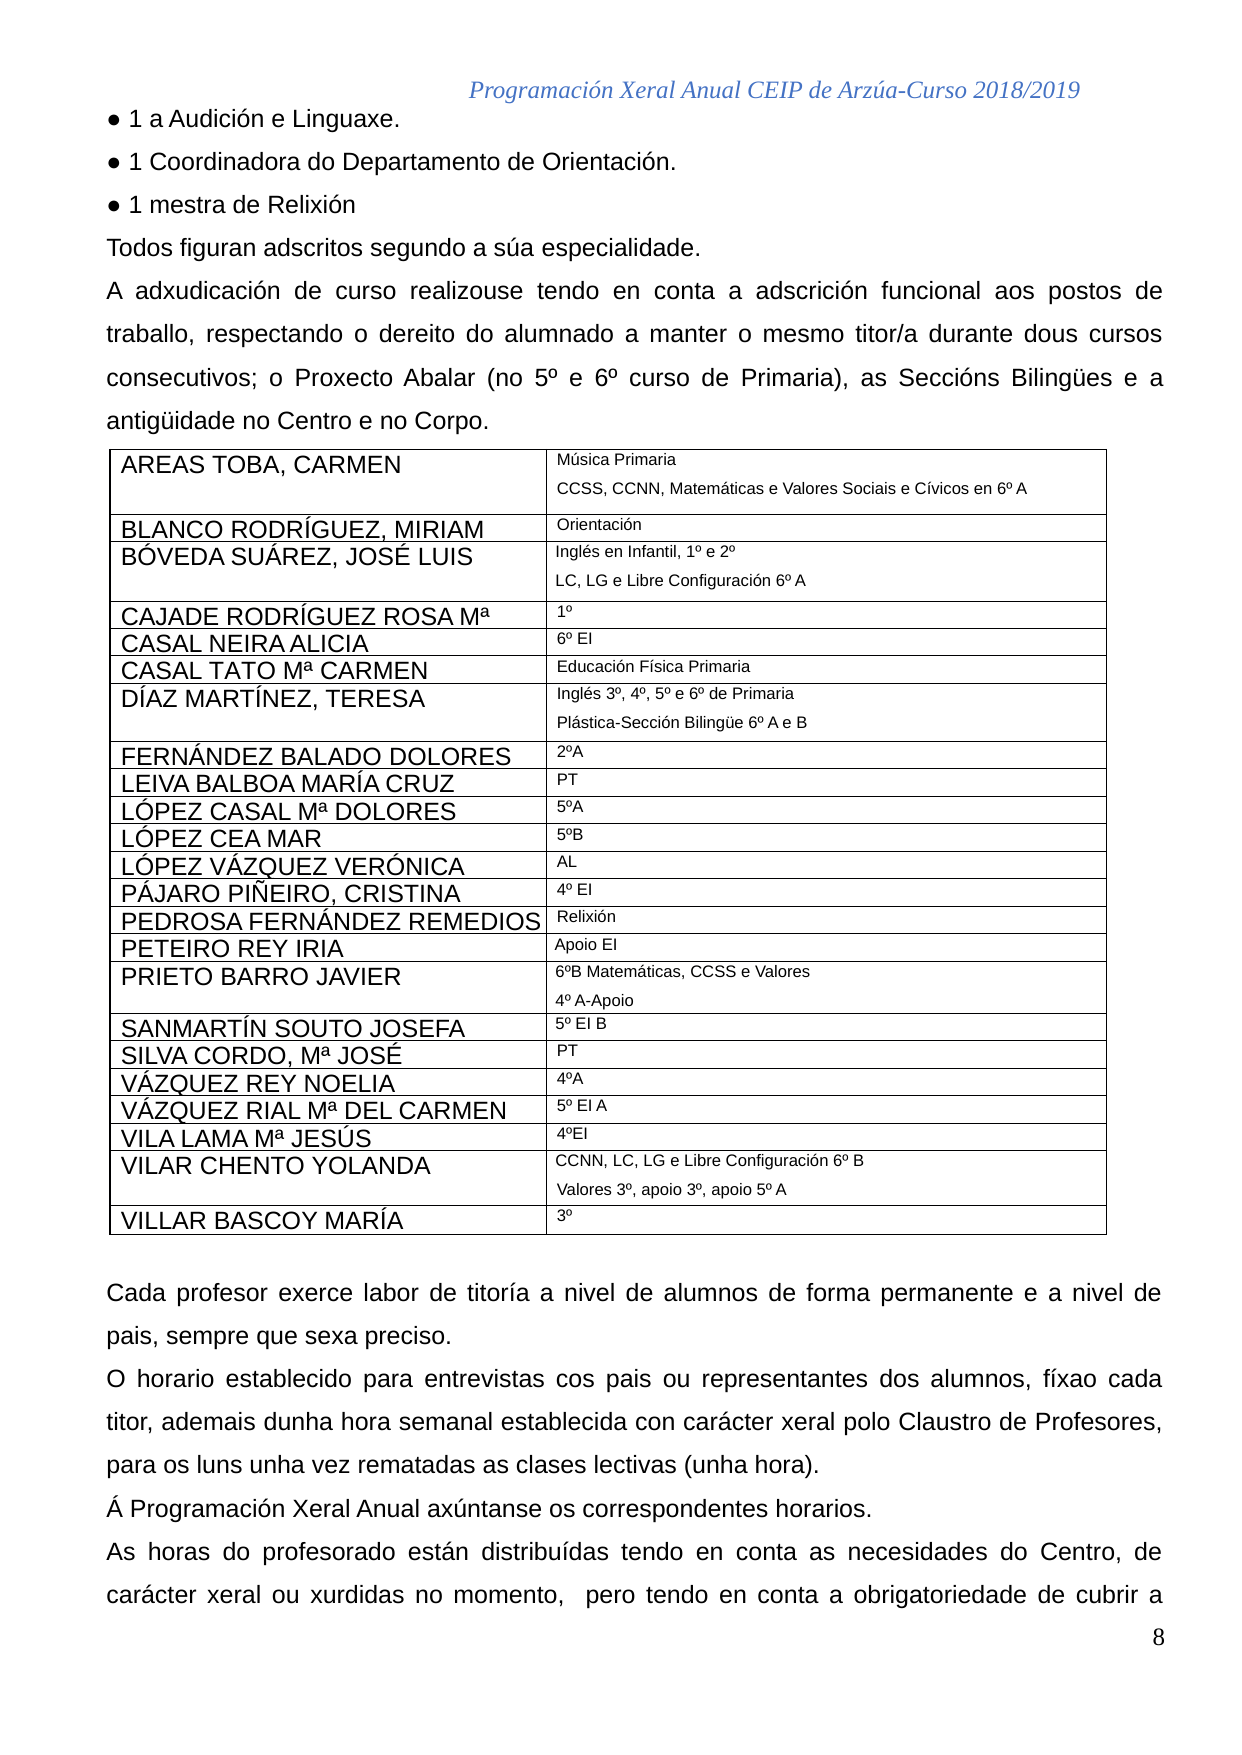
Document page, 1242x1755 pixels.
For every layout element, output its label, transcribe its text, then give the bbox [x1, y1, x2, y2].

table_cell Relixión [547, 907, 1106, 933]
table_cell SILVA CORDO, Mª JOSÉ [111, 1041, 546, 1068]
table_cell 5ºA [547, 797, 1106, 823]
table_cell BÓVEDA SUÁREZ, JOSÉ LUIS [111, 542, 546, 601]
table_cell CASAL NEIRA ALICIA [111, 629, 546, 655]
table_cell 5º EI B [547, 1014, 1106, 1040]
table_cell 2ºA [547, 742, 1106, 768]
text As horas do profesorado están distribuídas tendo en conta as necesidades do Centro, de carácter xeral ou xurdidas no momento, pero tendo en conta a obrigatoriedade de cubrir a [106, 1537, 1164, 1608]
table_cell Apoio EI [547, 934, 1106, 961]
table_header AREAS TOBA, CARMEN [111, 450, 546, 513]
table_cell 4º EI [547, 879, 1106, 906]
text ● 1 Coordinadora do Departamento de Orientación. [106, 147, 1164, 176]
table_cell VILLAR BASCOY MARÍA [111, 1206, 546, 1234]
table_cell PT [547, 1041, 1106, 1068]
text Todos figuran adscritos segundo a súa especialidade. [106, 233, 1164, 262]
table_header Música Primaria CCSS, CCNN, Matemáticas e Valores Sociais e Cívicos en 6º A [547, 450, 1106, 513]
table_cell FERNÁNDEZ BALADO DOLORES [111, 742, 546, 768]
table_cell VÁZQUEZ RIAL Mª DEL CARMEN [111, 1096, 546, 1123]
table_cell DÍAZ MARTÍNEZ, TERESA [111, 684, 546, 741]
table_cell SANMARTÍN SOUTO JOSEFA [111, 1014, 546, 1040]
table_cell LEIVA BALBOA MARÍA CRUZ [111, 769, 546, 796]
table_cell CAJADE RODRÍGUEZ ROSA Mª [111, 602, 546, 628]
table_cell AL [547, 852, 1106, 878]
table_cell PETEIRO REY IRIA [111, 934, 546, 961]
table_cell VILA LAMA Mª JESÚS [111, 1124, 546, 1150]
table_cell 5ºB [547, 824, 1106, 851]
table_cell 3º [547, 1206, 1106, 1234]
table_cell 4ºA [547, 1069, 1106, 1095]
table_cell PÁJARO PIÑEIRO, CRISTINA [111, 879, 546, 906]
text ● 1 mestra de Relixión [106, 190, 1164, 219]
table_cell 1º [547, 602, 1106, 628]
text Cada profesor exerce labor de titoría a nivel de alumnos de forma permanente e a nivel de pais, sempre que sexa preciso. [106, 1278, 1164, 1350]
text Á Programación Xeral Anual axúntanse os correspondentes horarios. [106, 1493, 1164, 1522]
table_cell VILAR CHENTO YOLANDA [111, 1151, 546, 1205]
text A adxudicación de curso realizouse tendo en conta a adscrición funcional aos postos de traballo, respectando o dereito do alumnado a manter o mesmo titor/a durante dous cursos consecutivos; o Proxecto Abalar (no 5º e 6º curso de Primaria), as Seccións Bilingües e a antigüidade no Centro e no Corpo. [106, 276, 1164, 434]
table_cell PEDROSA FERNÁNDEZ REMEDIOS [111, 907, 546, 933]
table_cell LÓPEZ VÁZQUEZ VERÓNICA [111, 852, 546, 878]
table_cell BLANCO RODRÍGUEZ, MIRIAM [111, 515, 546, 541]
table_cell 6ºB Matemáticas, CCSS e Valores 4º A-Apoio [547, 962, 1106, 1013]
table_cell Inglés 3º, 4º, 5º e 6º de Primaria Plástica-Sección Bilingüe 6º A e B [547, 684, 1106, 741]
table_cell Inglés en Infantil, 1º e 2º LC, LG e Libre Configuración 6º A Inglés EI [547, 542, 1106, 601]
table_cell Educación Física Primaria [547, 656, 1106, 683]
text ● 1 a Audición e Linguaxe. [106, 104, 1164, 132]
text O horario establecido para entrevistas cos pais ou representantes dos alumnos, fíxao cada titor, ademais dunha hora semanal establecida con carácter xeral polo Claustro de Profesores, para os luns unha vez rematadas as clases lectivas (unha hora). [106, 1364, 1164, 1479]
table_cell LÓPEZ CEA MAR [111, 824, 546, 851]
table_cell VÁZQUEZ REY NOELIA [111, 1069, 546, 1095]
table_cell 6º EI [547, 629, 1106, 655]
table_cell 4ºEI [547, 1124, 1106, 1150]
table_cell CCNN, LC, LG e Libre Configuración 6º B Valores 3º, apoio 3º, apoio 5º A [547, 1151, 1106, 1205]
table_cell PRIETO BARRO JAVIER [111, 962, 546, 1013]
table_cell CASAL TATO Mª CARMEN [111, 656, 546, 683]
table_cell LÓPEZ CASAL Mª DOLORES [111, 797, 546, 823]
table_cell PT [547, 769, 1106, 796]
table_cell Orientación [547, 515, 1106, 541]
table_cell 5º EI A [547, 1096, 1106, 1123]
